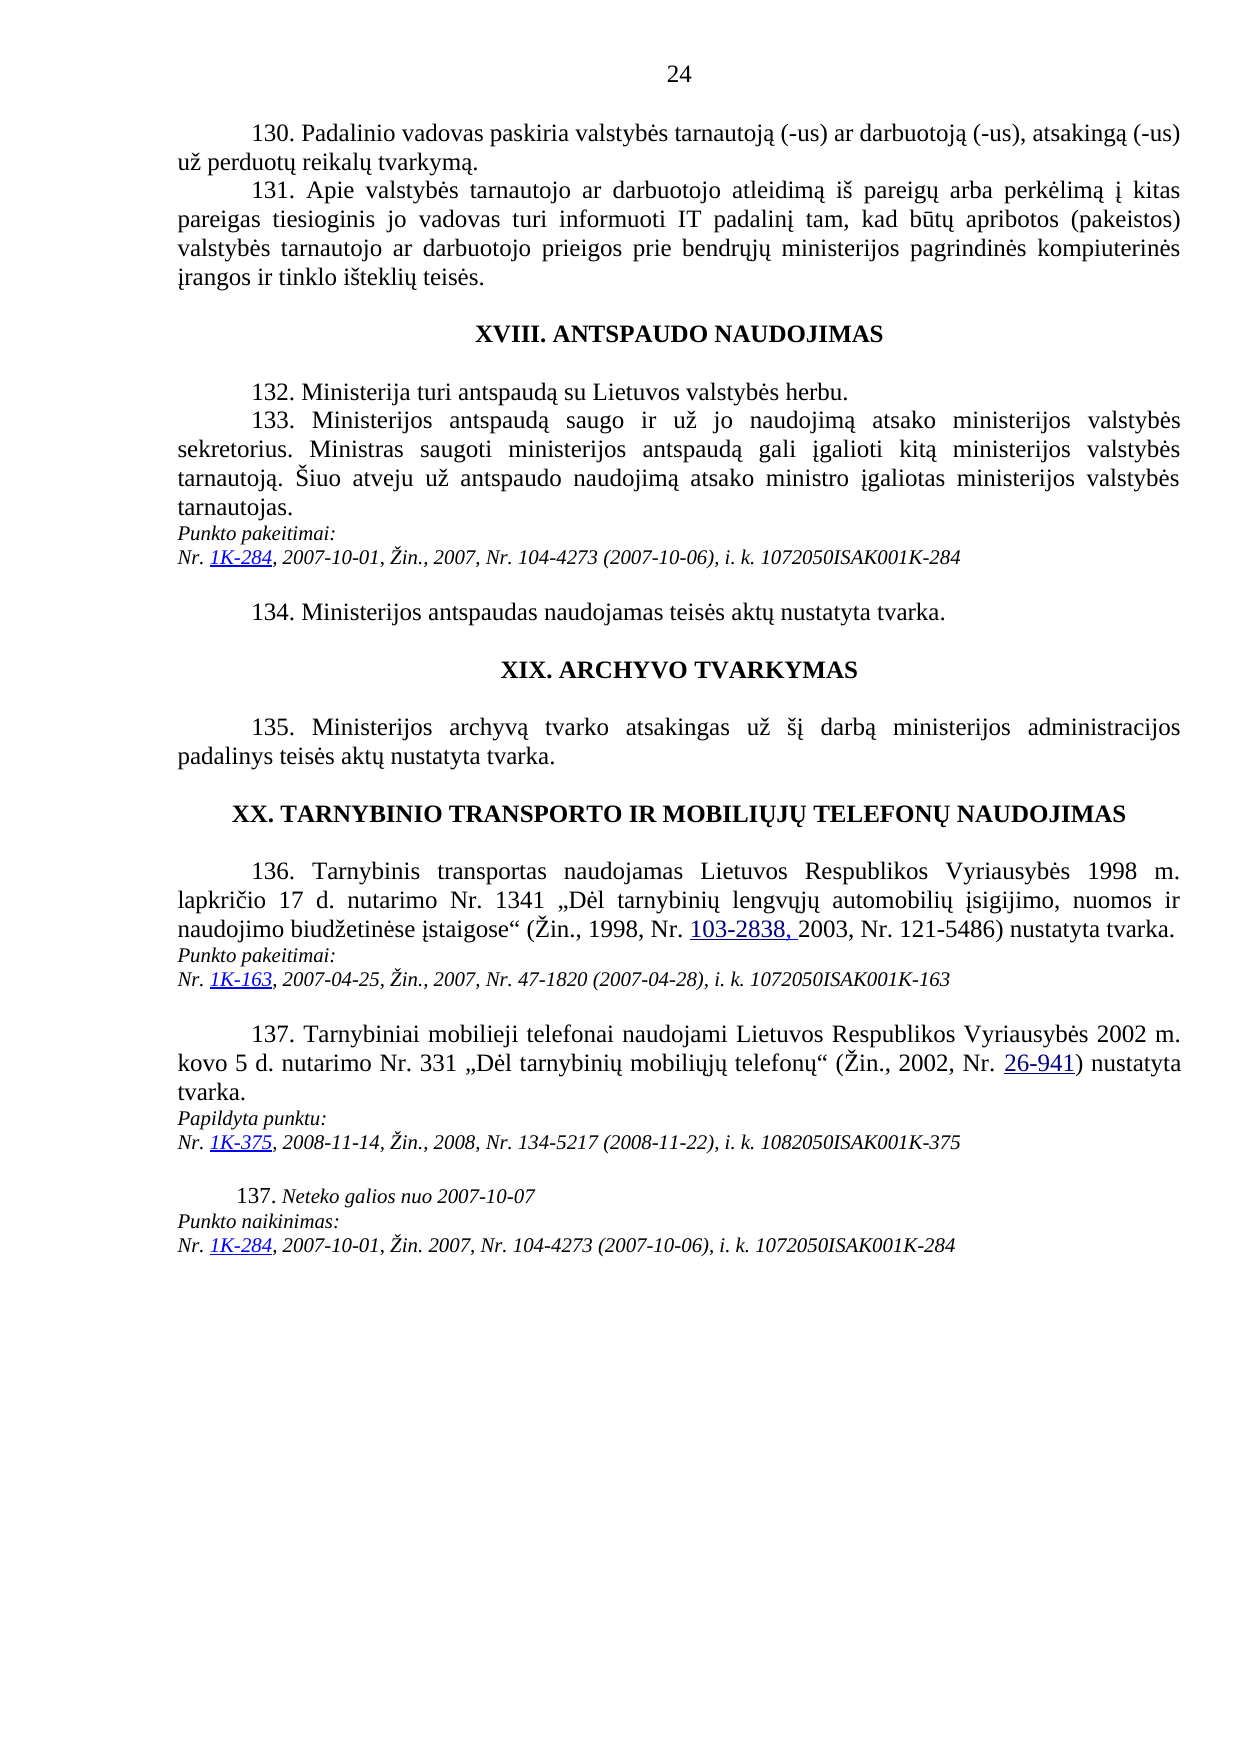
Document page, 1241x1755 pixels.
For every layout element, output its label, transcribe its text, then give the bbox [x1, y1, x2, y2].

text 130. Padalinio vadovas paskiria valstybės tarnautoją (-us) ar darbuotoją (-us), atsakingą (-us) už perduotų reikalų tvarkymą. [177, 118, 1181, 176]
text XVIII. ANTSPAUDO NAUDOJIMAS [177, 319, 1181, 348]
text XX. TARNYBINIO TRANSPORTO IR MOBILIŲJŲ TELEFONŲ NAUDOJIMAS [177, 799, 1181, 827]
text 131. Apie valstybės tarnautojo ar darbuotojo atleidimą iš pareigų arba perkėlimą į kitas pareigas tiesioginis jo vadovas turi informuoti IT padalinį tam, kad būtų apribotos (pakeistos) valstybės tarnautojo ar darbuotojo prieigos prie bendrųjų ministerijos pagrindinės kompiuterinės įrangos ir tinklo išteklių teisės. [177, 176, 1181, 291]
text XIX. ARCHYVO TVARKYMAS [177, 655, 1181, 684]
text Nr. 1K-163, 2007-04-25, Žin., 2007, Nr. 47-1820 (2007-04-28), i. k. 1072050ISAK001K-163 [177, 967, 1181, 991]
text Nr. 1K-375, 2008-11-14, Žin., 2008, Nr. 134-5217 (2008-11-22), i. k. 1082050ISAK001K-375 [177, 1130, 1181, 1154]
text 136. Tarnybinis transportas naudojamas Lietuvos Respublikos Vyriausybės 1998 m. lapkričio 17 d. nutarimo Nr. 1341 „Dėl tarnybinių lengvųjų automobilių įsigijimo, nuomos ir naudojimo biudžetinėse įstaigose“ (Žin., 1998, Nr. 103-2838, 2003, Nr. 121-5486) nustatyta tvarka. [177, 856, 1181, 942]
text Nr. 1K-284, 2007-10-01, Žin. 2007, Nr. 104-4273 (2007-10-06), i. k. 1072050ISAK001K-284 [177, 1233, 1181, 1257]
text Papildyta punktu: [177, 1106, 1181, 1130]
text Punkto naikinimas: [177, 1209, 1181, 1233]
text 137. Neteko galios nuo 2007-10-07 [177, 1182, 1181, 1209]
text 135. Ministerijos archyvą tvarko atsakingas už šį darbą ministerijos administracijos padalinys teisės aktų nustatyta tvarka. [177, 712, 1181, 770]
text Nr. 1K-284, 2007-10-01, Žin., 2007, Nr. 104-4273 (2007-10-06), i. k. 1072050ISAK001K-284 [177, 545, 1181, 569]
text 137. Tarnybiniai mobilieji telefonai naudojami Lietuvos Respublikos Vyriausybės 2002 m. kovo 5 d. nutarimo Nr. 331 „Dėl tarnybinių mobiliųjų telefonų“ (Žin., 2002, Nr. 26-941) nustatyta tvarka. [177, 1019, 1181, 1106]
text 133. Ministerijos antspaudą saugo ir už jo naudojimą atsako ministerijos valstybės sekretorius. Ministras saugoti ministerijos antspaudą gali įgalioti kitą ministerijos valstybės tarnautoją. Šiuo atveju už antspaudo naudojimą atsako ministro įgaliotas ministerijos valstybės tarnautojas. [177, 406, 1181, 521]
text Punkto pakeitimai: [177, 521, 1181, 545]
text 134. Ministerijos antspaudas naudojamas teisės aktų nustatyta tvarka. [177, 597, 1181, 626]
text 132. Ministerija turi antspaudą su Lietuvos valstybės herbu. [177, 377, 1181, 406]
text Punkto pakeitimai: [177, 942, 1181, 967]
